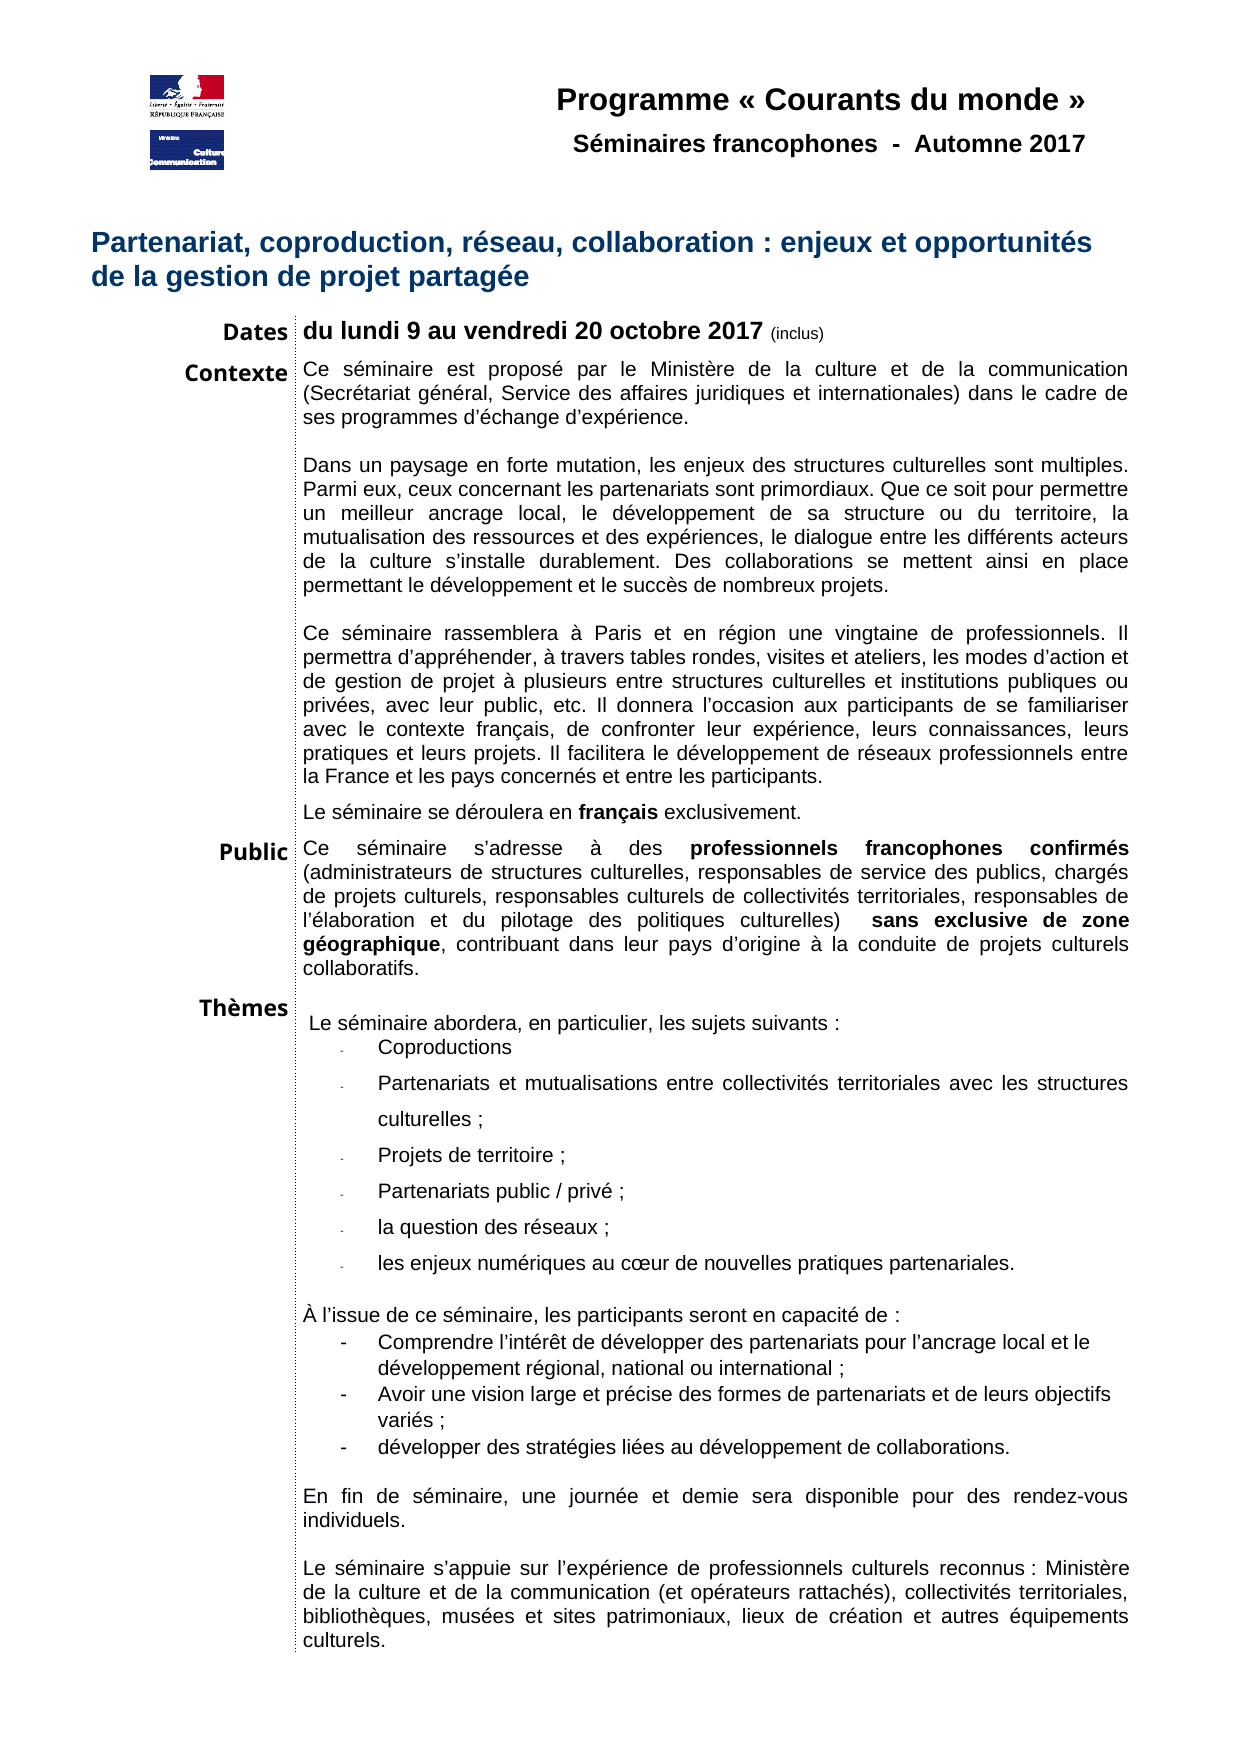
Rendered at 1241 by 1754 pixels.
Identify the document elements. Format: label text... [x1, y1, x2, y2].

table_cell Le séminaire abordera, en particulier, les sujets suivants : Coproductions Partenariats et mutualisations entre collectivités territoriales avec les structures culturelles ; Projets de territoire ; Partenariats public / privé ; la question des réseaux ; les enjeux numériques au cœur de nouvelles pratiques partenariales. À l’issue de ce séminaire, les participants seront en capacité de : Comprendre l’intérêt de développer des partenariats pour l’ancrage local et le développement régional, national ou international ; Avoir une vision large et précise des formes de partenariats et de leurs objectifs variés ; développer des stratégies liées au développement de collaborations. En fin de séminaire, une journée et demie sera disponible pour des rendez-vous individuels. Le séminaire s’appuie sur l’expérience de professionnels culturels reconnus : Ministère de la culture et de la communication (et opérateurs rattachés), collectivités territoriales, bibliothèques, musées et sites patrimoniaux, lieux de création et autres équipements culturels. [295, 992, 1137, 1652]
table_cell Dates [66, 316, 295, 357]
table_cell Public [66, 836, 295, 992]
table_cell du lundi 9 au vendredi 20 octobre 2017 (inclus) [295, 316, 1137, 357]
table_cell Contexte [66, 357, 295, 836]
table_header [66, 184, 679, 225]
table_header [680, 184, 1137, 225]
table_cell Ce séminaire s’adresse à des professionnels francophones confirmés (administrateurs de structures culturelles, responsables de service des publics, chargés de projets culturels, responsables culturels de collectivités territoriales, responsables de l’élaboration et du pilotage des politiques culturelles) sans exclusive de zone géographique, contribuant dans leur pays d’origine à la conduite de projets culturels collaboratifs. [295, 836, 1137, 992]
table_cell Thèmes [66, 992, 295, 1652]
table_cell Ce séminaire est proposé par le Ministère de la culture et de la communication (Secrétariat général, Service des affaires juridiques et internationales) dans le cadre de ses programmes d’échange d’expérience. Dans un paysage en forte mutation, les enjeux des structures culturelles sont multiples. Parmi eux, ceux concernant les partenariats sont primordiaux. Que ce soit pour permettre un meilleur ancrage local, le développement de sa structure ou du territoire, la mutualisation des ressources et des expériences, le dialogue entre les différents acteurs de la culture s’installe durablement. Des collaborations se mettent ainsi en place permettant le développement et le succès de nombreux projets. Ce séminaire rassemblera à Paris et en région une vingtaine de professionnels. Il permettra d’appréhender, à travers tables rondes, visites et ateliers, les modes d’action et de gestion de projet à plusieurs entre structures culturelles et institutions publiques ou privées, avec leur public, etc. Il donnera l’occasion aux participants de se familiariser avec le contexte français, de confronter leur expérience, leurs connaissances, leurs pratiques et leurs projets. Il facilitera le développement de réseaux professionnels entre la France et les pays concernés et entre les participants. Le séminaire se déroulera en français exclusivement. [295, 357, 1137, 836]
table_cell Partenariat, coproduction, réseau, collaboration : enjeux et opportunités de la gestion de projet partagée [66, 225, 1137, 316]
